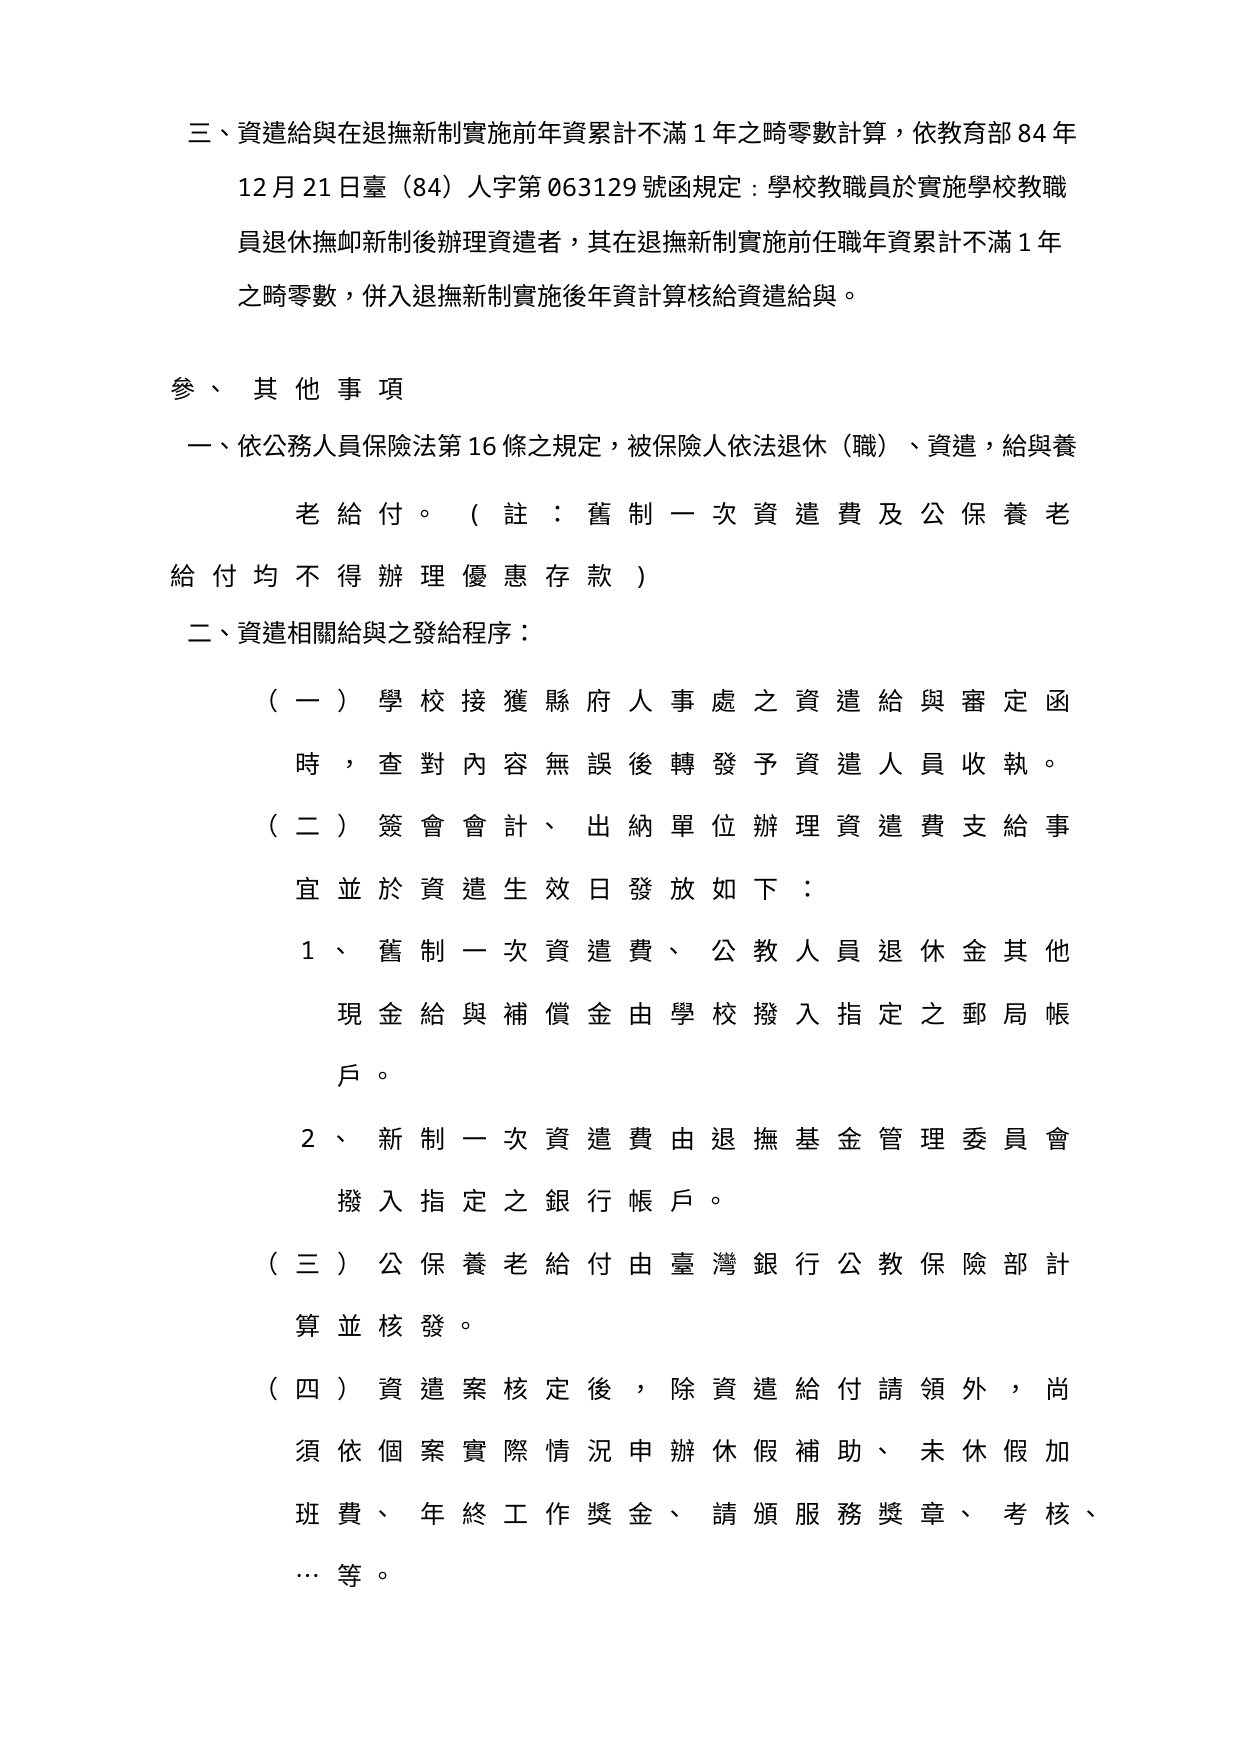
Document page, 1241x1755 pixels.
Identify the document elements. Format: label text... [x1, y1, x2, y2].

text 三、資遣給與在退撫新制實施前年資累計不滿1年之畸零數計算，依教育部84年12月21日臺（84）人字第063129號函規定﹕學校教職員於實施學校教職員退休撫卹新制後辦理資遣者，其在退撫新制實施前任職年資累計不滿1年之畸零數，併入退撫新制實施後年資計算核給資遣給與。 [187, 96, 1078, 312]
text （四）資遣案核定後，除資遣給付請領外，尚須依個案實際情況申辦休假補助、未休假加班費、年終工作獎金、請頒服務獎章、考核、…等。 [212, 1346, 1078, 1596]
text 一、依公務人員保險法第16條之規定，被保險人依法退休（職）、資遣，給與養 [187, 408, 1078, 462]
text （一）學校接獲縣府人事處之資遣給與審定函時，查對內容無誤後轉發予資遣人員收執。 [212, 658, 1078, 783]
text 老給付。(註：舊制一次資遣費及公保養老給付均不得辦理優惠存款) [162, 471, 1078, 596]
text （三）公保養老給付由臺灣銀行公教保險部計算並核發。 [212, 1221, 1078, 1346]
text （二）簽會會計、出納單位辦理資遣費支給事宜並於資遣生效日發放如下： [212, 783, 1078, 908]
text 二、資遣相關給與之發給程序： [187, 596, 1078, 650]
text 參、其他事項 [162, 346, 1078, 408]
text 2、新制一次資遣費由退撫基金管理委員會撥入指定之銀行帳戶。 [274, 1096, 1078, 1221]
text 1、舊制一次資遣費、公教人員退休金其他現金給與補償金由學校撥入指定之郵局帳戶。 [274, 908, 1078, 1096]
